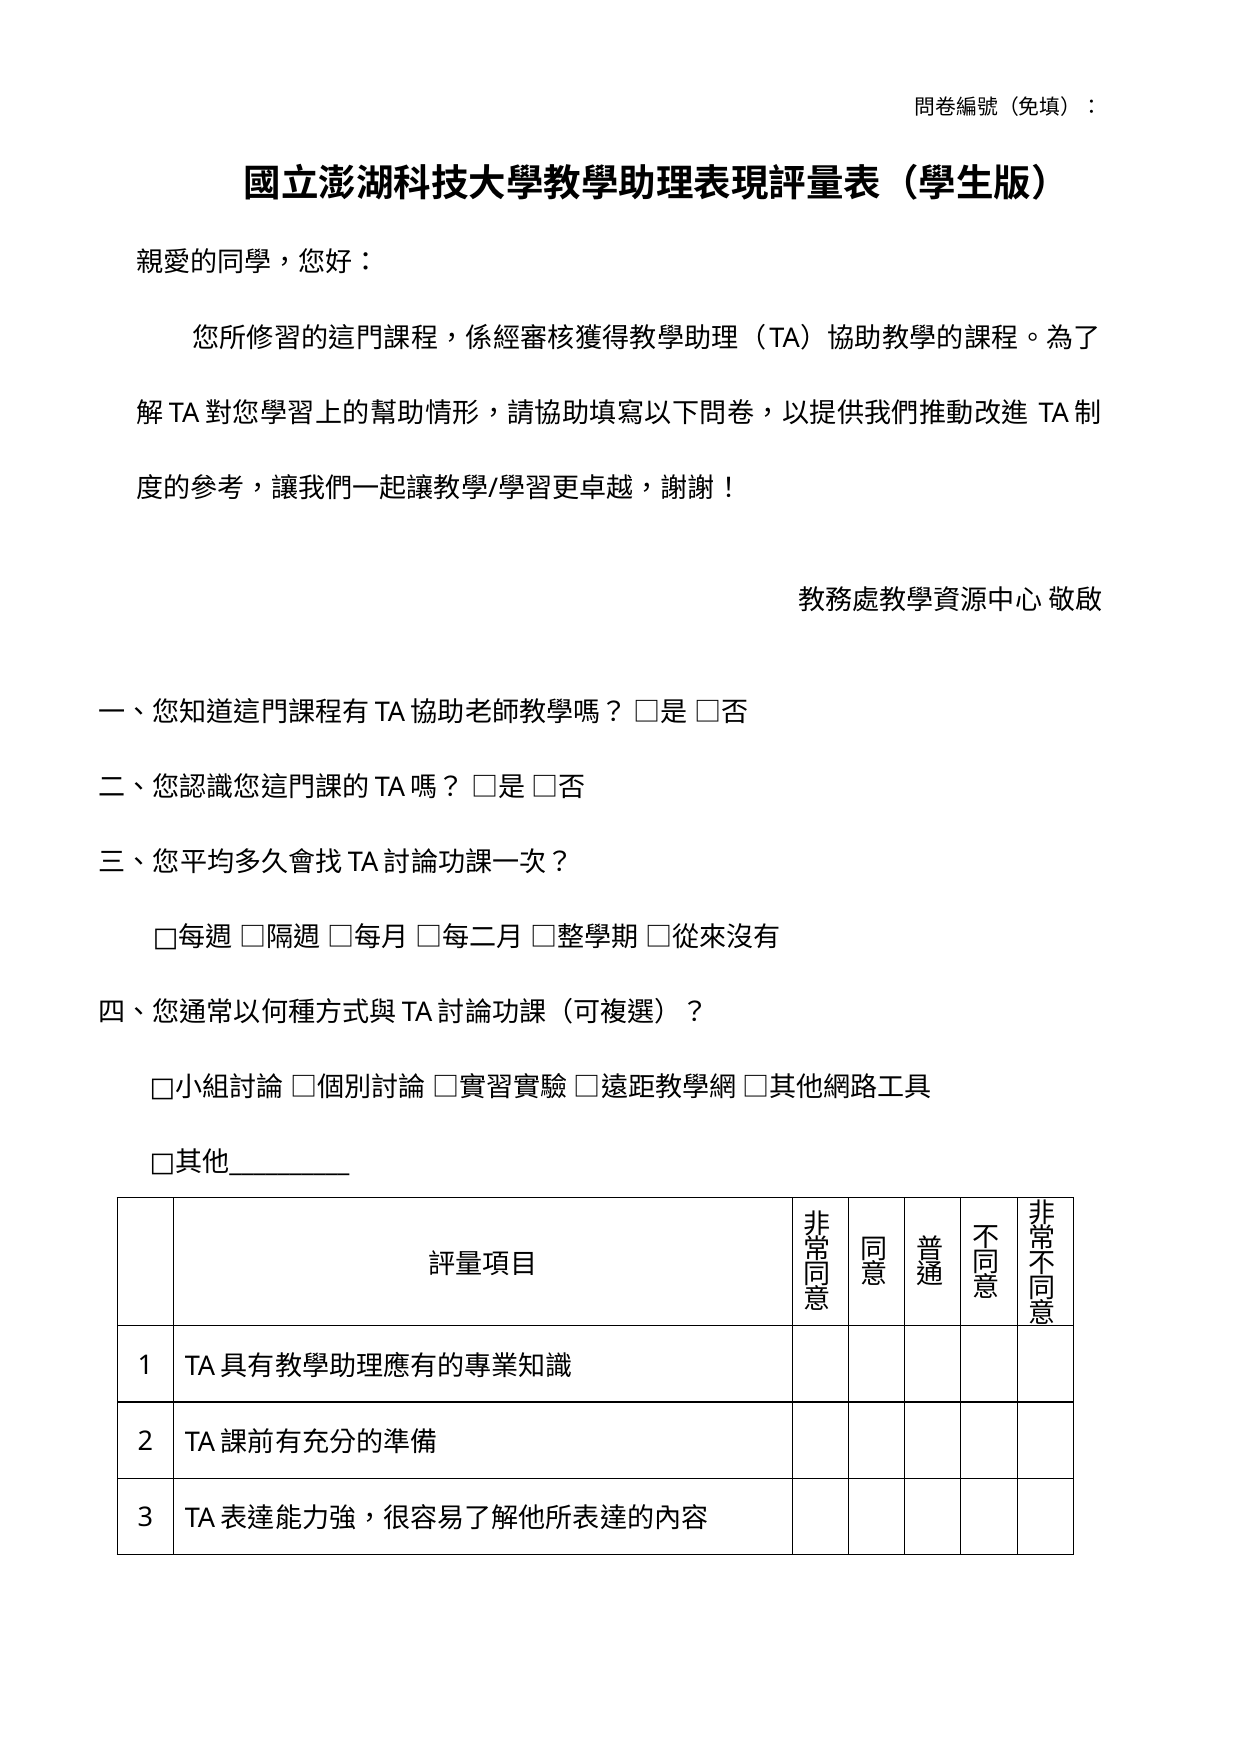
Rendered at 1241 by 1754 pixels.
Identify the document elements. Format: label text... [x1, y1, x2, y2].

table_header 非常同意 [793, 1198, 848, 1325]
table_cell [961, 1326, 1017, 1401]
text 四、您通常以何種方式與TA討論功課（可複選）？ [98, 972, 1104, 1047]
table_header 評量項目 [174, 1198, 792, 1325]
table_cell [1018, 1326, 1073, 1401]
text 親愛的同學，您好： [136, 240, 1102, 279]
table_cell 1 [118, 1326, 173, 1401]
table_header 不同意 [961, 1198, 1017, 1325]
table_header [118, 1198, 173, 1325]
text □小組討論 □個別討論 □實習實驗 □遠距教學網 □其他網路工具 [136, 1047, 1158, 1122]
text 教務處教學資源中心 敬啟 [98, 560, 1102, 635]
table_cell [961, 1403, 1017, 1477]
text 一、您知道這門課程有TA協助老師教學嗎？ □是 □否 [98, 672, 1104, 747]
text 二、您認識您這門課的TA嗎？ □是 □否 [98, 747, 1104, 822]
table_header 同意 [849, 1198, 904, 1325]
table_cell [793, 1479, 848, 1553]
table_cell 2 [118, 1403, 173, 1477]
table_cell [793, 1403, 848, 1477]
table_header 非常不同意 [1018, 1198, 1073, 1325]
table_cell [905, 1403, 960, 1477]
table_cell [905, 1479, 960, 1553]
table_cell [849, 1326, 904, 1401]
table_header 普通 [905, 1198, 960, 1325]
table_cell [961, 1479, 1017, 1553]
text 三、您平均多久會找TA討論功課一次？ [98, 822, 1104, 897]
table_cell [793, 1326, 848, 1401]
text 問卷編號（免填）： [136, 87, 1102, 124]
table_cell [849, 1403, 904, 1477]
text □每週 □隔週 □每月 □每二月 □整學期 □從來沒有 [153, 897, 1104, 972]
table_cell TA具有教學助理應有的專業知識 [174, 1326, 792, 1401]
text 您所修習的這門課程，係經審核獲得教學助理（TA）協助教學的課程。為了解TA對您學習上的幫助情形，請協助填寫以下問卷，以提供我們推動改進TA制度的參考，讓我們一起讓教學/學習更卓越，謝謝！ [136, 298, 1102, 523]
table_cell [905, 1326, 960, 1401]
table_cell TA課前有充分的準備 [174, 1403, 792, 1477]
table_cell TA表達能力強，很容易了解他所表達的內容 [174, 1479, 792, 1553]
text □其他__________ [136, 1122, 1158, 1197]
table_cell [849, 1479, 904, 1553]
table_cell 3 [118, 1479, 173, 1553]
text 國立澎湖科技大學教學助理表現評量表（學生版） [98, 143, 1214, 218]
table_cell [1018, 1403, 1073, 1477]
table_cell [1018, 1479, 1073, 1553]
